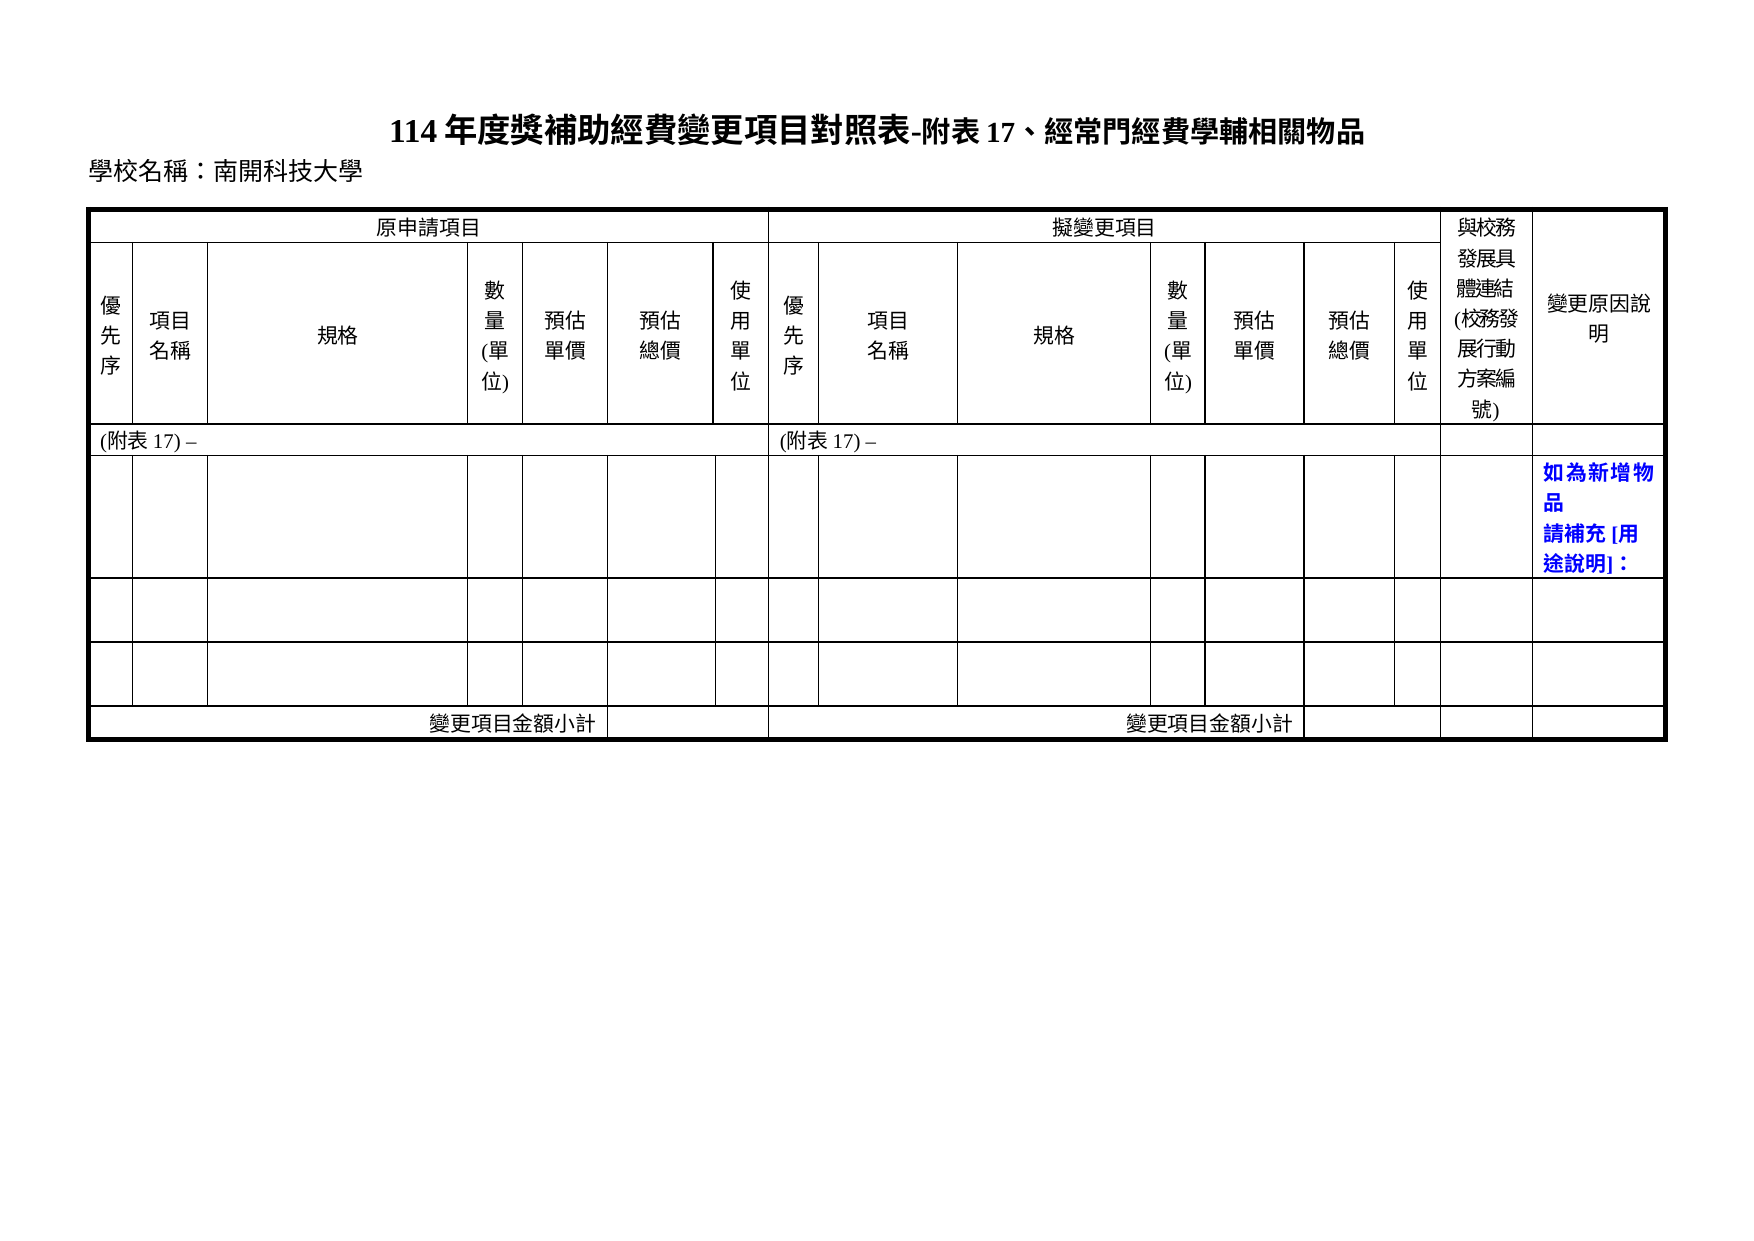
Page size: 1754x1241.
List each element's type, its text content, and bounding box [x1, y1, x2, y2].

table_cell 數量(單位) [1151, 243, 1204, 423]
table_cell [1441, 579, 1532, 641]
table_cell [1395, 579, 1440, 641]
table_cell 項目 名稱 [133, 243, 207, 423]
table_cell [1441, 643, 1532, 705]
table_cell [523, 579, 607, 641]
table_cell [1441, 425, 1532, 455]
table_cell [1151, 456, 1204, 577]
table_cell (附表17) – [91, 425, 768, 455]
table_cell 預估 總價 [1305, 243, 1394, 423]
table_cell [819, 643, 957, 705]
table_cell [608, 579, 715, 641]
table_cell [1533, 643, 1663, 705]
table_cell [958, 579, 1150, 641]
table_cell [1533, 579, 1663, 641]
table_cell [1533, 707, 1663, 737]
table_cell [1533, 425, 1663, 455]
table_cell 使用 單位 [714, 243, 768, 423]
table_cell [133, 456, 207, 577]
text 114年度獎補助經費變更項目對照表-附表17、經常門經費學輔相關物品 [89, 104, 1665, 152]
table_cell 如為新增物品 請補充 [用途說明]： [1533, 456, 1663, 577]
table_cell [769, 456, 818, 577]
table_cell [608, 707, 768, 737]
table_cell 變更項目金額小計 [91, 707, 607, 737]
table_header 與校務發展具體連結(校務發展行動方案編號) [1441, 212, 1532, 423]
table_cell [91, 643, 132, 705]
table_cell 數量(單位) [468, 243, 522, 423]
table_cell [1395, 456, 1440, 577]
table_cell [1395, 643, 1440, 705]
table_cell [1206, 643, 1303, 705]
table_cell [208, 643, 467, 705]
table_cell 項目 名稱 [819, 243, 957, 423]
table_cell [208, 456, 467, 577]
table_cell [608, 643, 715, 705]
table_cell 規格 [958, 243, 1150, 423]
table_cell [91, 579, 132, 641]
table_cell (附表17) – [769, 425, 1440, 455]
table_cell [468, 643, 522, 705]
table_cell [1206, 579, 1303, 641]
table_cell [1151, 579, 1204, 641]
table_cell [1206, 456, 1303, 577]
table_cell [716, 643, 768, 705]
table_cell [523, 456, 607, 577]
table_cell [1305, 643, 1394, 705]
table_cell [468, 579, 522, 641]
table_cell [1151, 643, 1204, 705]
table_cell [1305, 579, 1394, 641]
table_cell [1305, 707, 1440, 737]
table_cell [958, 643, 1150, 705]
table_cell [208, 579, 467, 641]
table_cell [91, 456, 132, 577]
table_cell 預估 單價 [1206, 243, 1303, 423]
table_cell [133, 579, 207, 641]
table_cell 優先序 [769, 243, 818, 423]
table_header 擬變更項目 [769, 212, 1440, 242]
table_cell [608, 456, 715, 577]
table_cell [819, 579, 957, 641]
table_header 變更原因說明 [1533, 212, 1663, 423]
table_cell [716, 456, 768, 577]
table_cell [1441, 707, 1532, 737]
table_cell 使用 單位 [1395, 243, 1440, 423]
table_cell [523, 643, 607, 705]
table_cell [133, 643, 207, 705]
table_cell 規格 [208, 243, 467, 423]
table_cell [958, 456, 1150, 577]
table_cell [716, 579, 768, 641]
table_cell [819, 456, 957, 577]
table_cell [769, 643, 818, 705]
table_cell [468, 456, 522, 577]
table_cell [1441, 456, 1532, 577]
table_cell 優先序 [91, 243, 132, 423]
table_cell 預估 單價 [523, 243, 607, 423]
table_cell [769, 579, 818, 641]
table_cell 變更項目金額小計 [769, 707, 1303, 737]
text 學校名稱：南開科技大學 [89, 152, 1665, 188]
table_cell [1305, 456, 1394, 577]
table_cell 預估 總價 [608, 243, 712, 423]
table_header 原申請項目 [91, 212, 768, 242]
